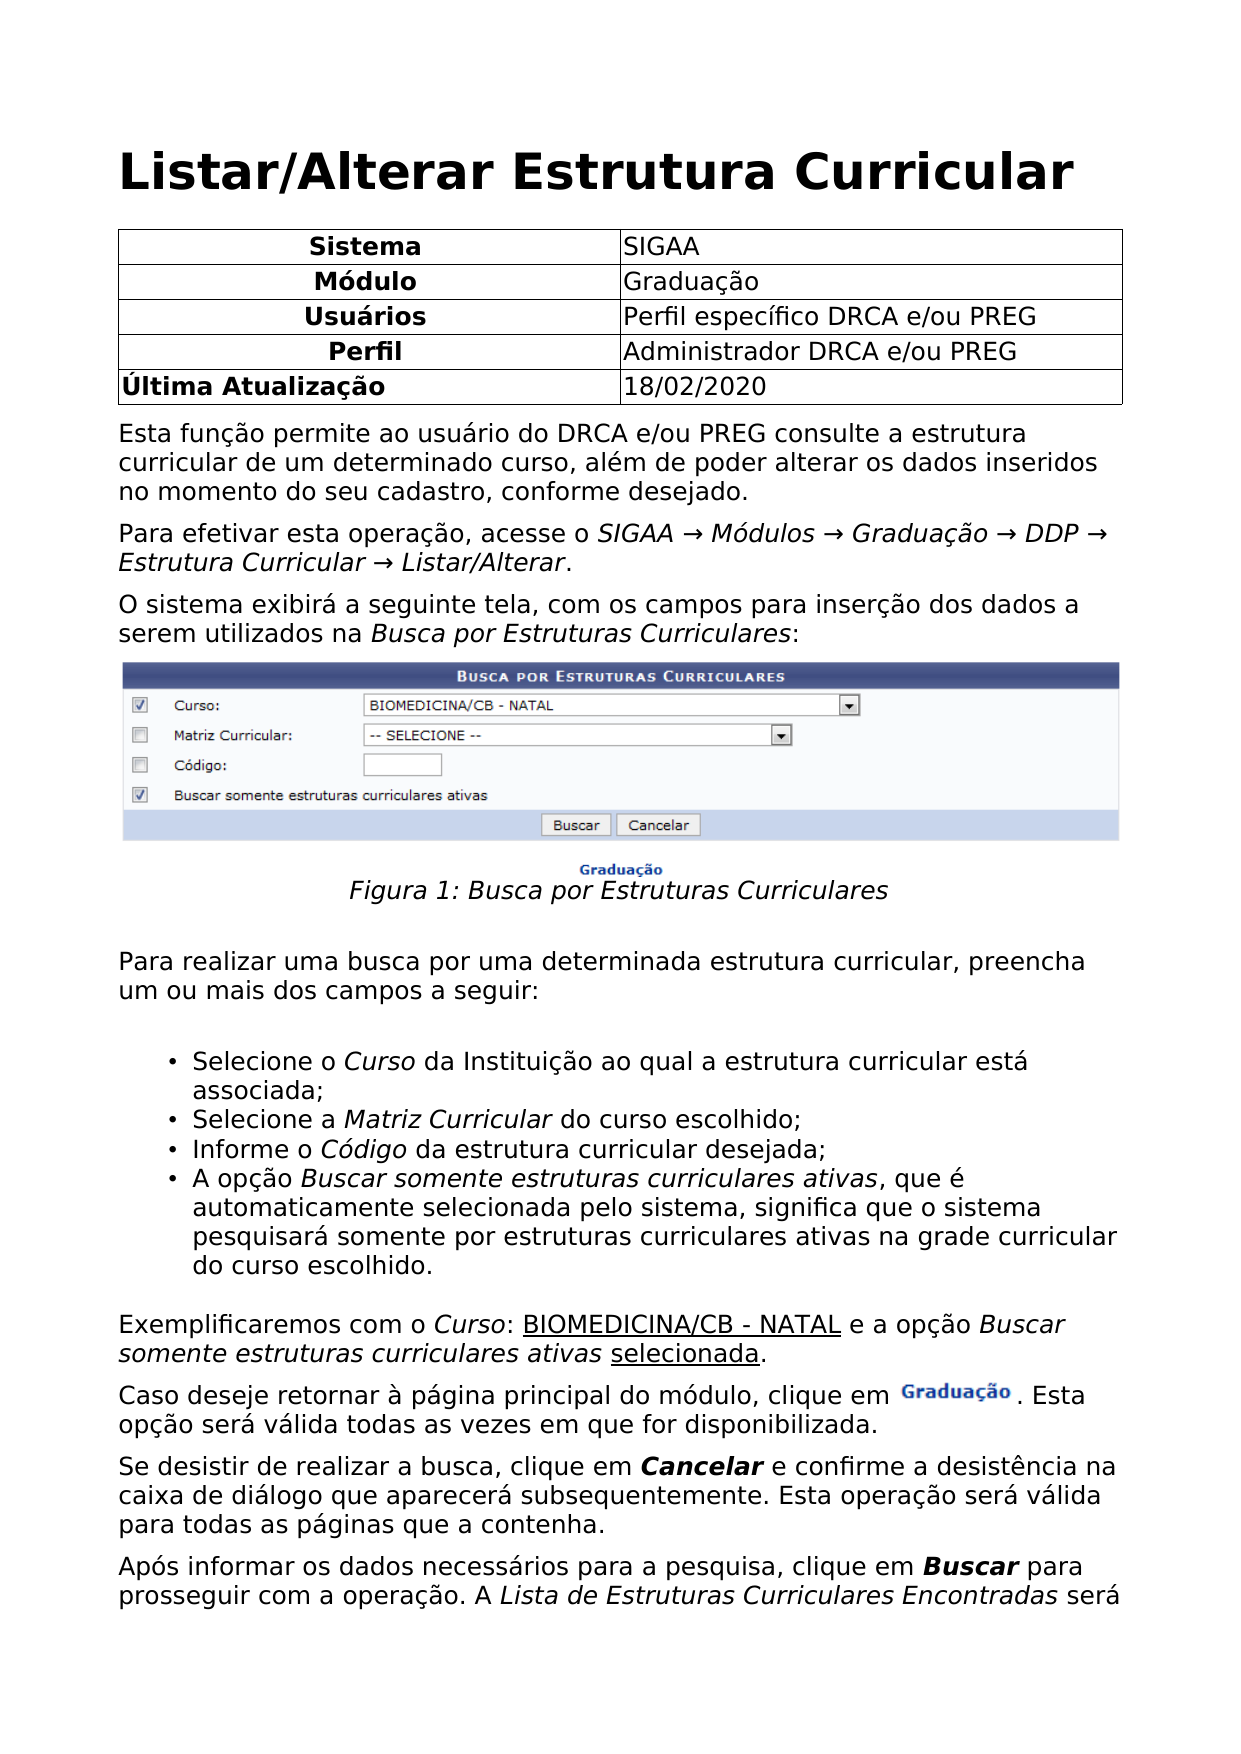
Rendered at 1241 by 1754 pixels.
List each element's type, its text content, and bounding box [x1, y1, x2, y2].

text Caso deseje retornar à página principal do módulo, clique em . Esta opção será válida todas as vezes em que for disponibilizada. [118, 1381, 1122, 1439]
table_cell Administrador DRCA e/ou PREG [621, 335, 1122, 369]
list Selecione o Curso da Instituição ao qual a estrutura curricular está associada; [177, 1047, 1122, 1106]
table_cell Perfil específico DRCA e/ou PREG [621, 300, 1122, 334]
table_cell Perfil [119, 335, 620, 369]
text Figura 1: Busca por Estruturas Curriculares [118, 877, 1122, 905]
text Para realizar uma busca por uma determinada estrutura curricular, preencha um ou mais dos campos a seguir: [118, 947, 1122, 1005]
list A opção Buscar somente estruturas curriculares ativas, que é automaticamente selecionada pelo sistema, significa que o sistema pesquisará somente por estruturas curriculares ativas na grade curricular do curso escolhido. [177, 1164, 1122, 1281]
table_cell Usuários [119, 300, 620, 334]
table_cell Módulo [119, 265, 620, 299]
picture [118, 660, 1123, 877]
list Selecione a Matriz Curricular do curso escolhido; [177, 1106, 1122, 1135]
list Informe o Código da estrutura curricular desejada; [177, 1135, 1122, 1164]
table_header Sistema [119, 230, 620, 264]
subtitle Listar/Alterar Estrutura Curricular [118, 143, 1122, 201]
text Esta função permite ao usuário do DRCA e/ou PREG consulte a estrutura curricular de um determinado curso, além de poder alterar os dados inseridos no momento do seu cadastro, conforme desejado. [118, 419, 1122, 507]
picture [898, 1381, 1016, 1405]
table_cell Última Atualização [119, 370, 620, 404]
text Se desistir de realizar a busca, clique em Cancelar e confirme a desistência na caixa de diálogo que aparecerá subsequentemente. Esta operação será válida para todas as páginas que a contenha. [118, 1452, 1122, 1539]
table_header SIGAA [621, 230, 1122, 264]
text O sistema exibirá a seguinte tela, com os campos para inserção dos dados a serem utilizados na Busca por Estruturas Curriculares: [118, 590, 1122, 648]
text Após informar os dados necessários para a pesquisa, clique em Buscar para prosseguir com a operação. A Lista de Estruturas Curriculares Encontradas será [118, 1552, 1122, 1610]
text Exemplificaremos com o Curso: BIOMEDICINA/CB - NATAL e a opção Buscar somente estruturas curriculares ativas selecionada. [118, 1310, 1122, 1368]
table_cell Graduação [621, 265, 1122, 299]
text Para efetivar esta operação, acesse o SIGAA → Módulos → Graduação → DDP → Estrutura Curricular → Listar/Alterar. [118, 519, 1122, 577]
table_cell 18/02/2020 [621, 370, 1122, 404]
